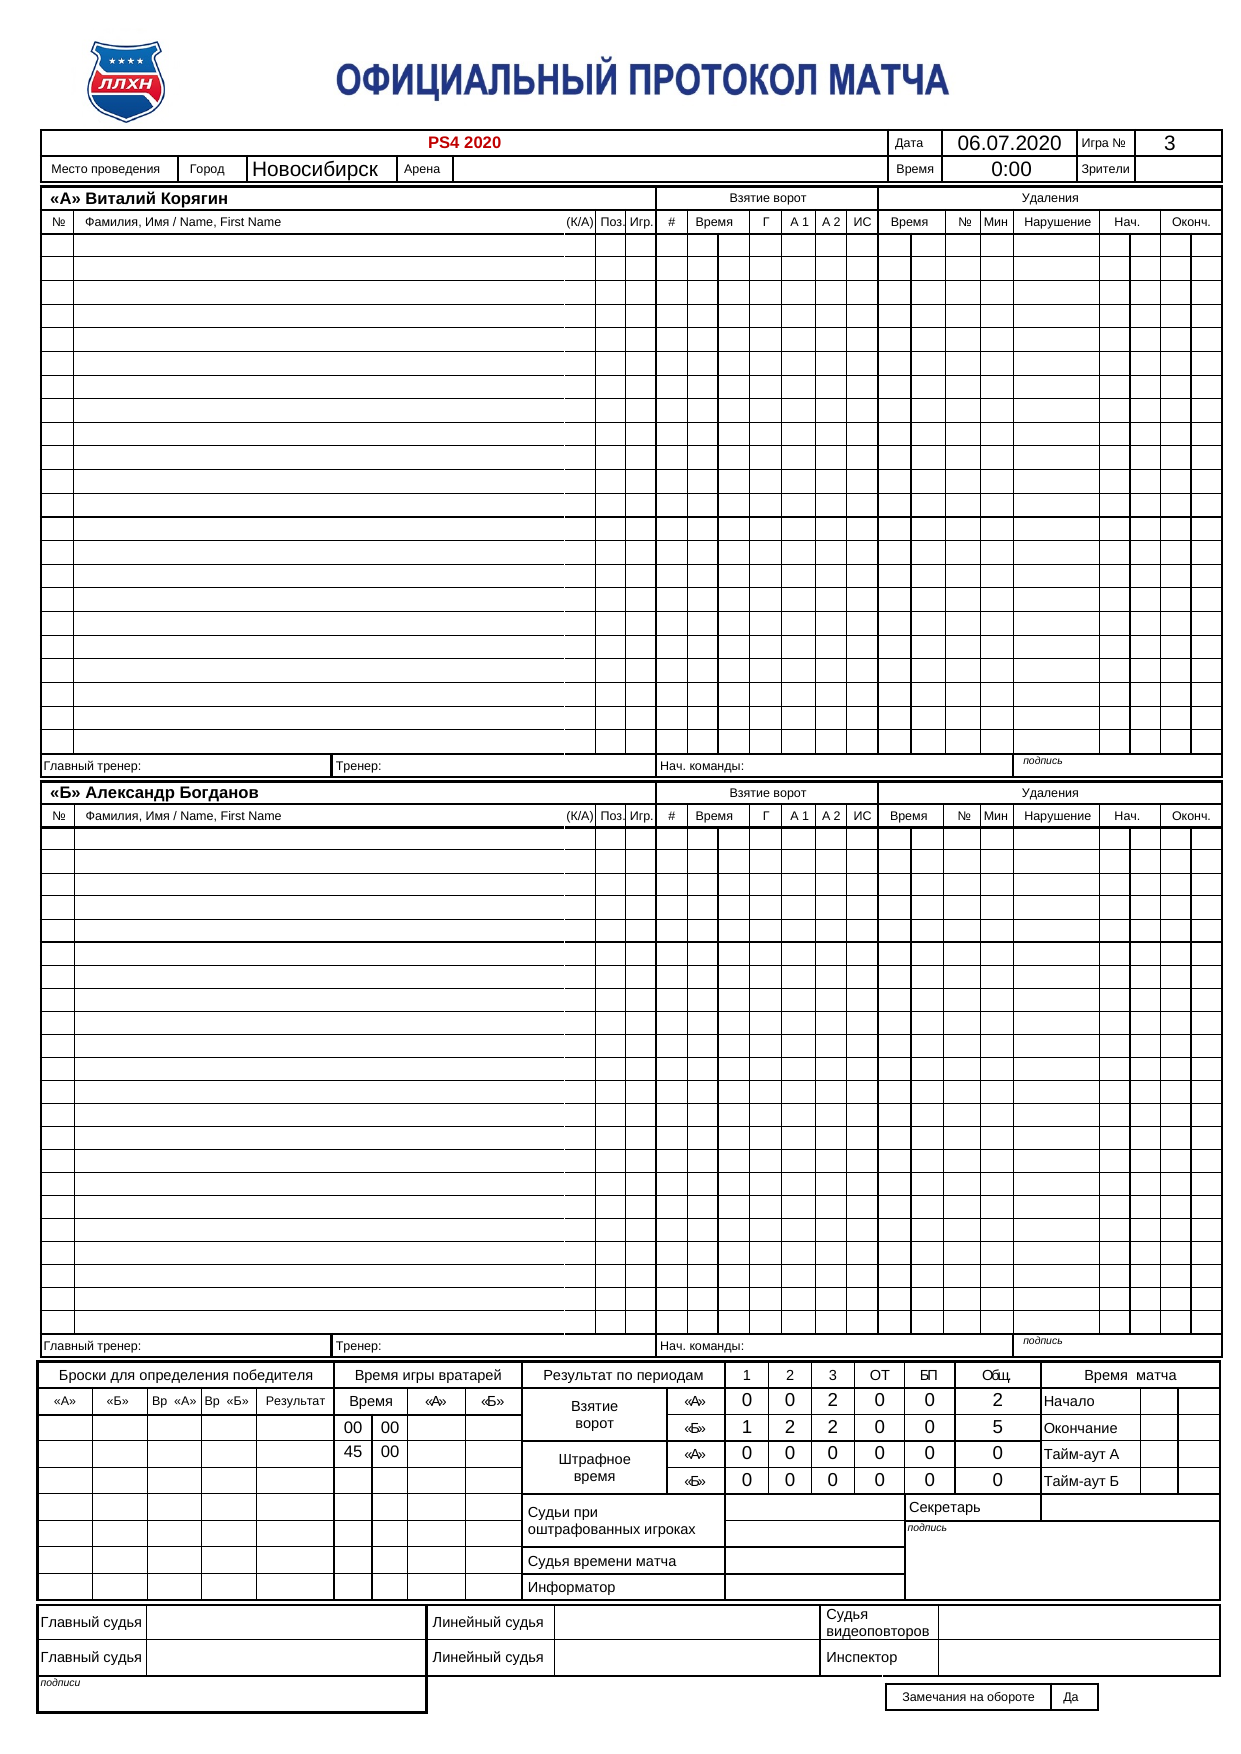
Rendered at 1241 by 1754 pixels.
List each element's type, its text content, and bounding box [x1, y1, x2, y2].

table_cell [782, 399, 815, 422]
table_cell [596, 1196, 625, 1218]
table_cell [42, 920, 74, 941]
table_cell [879, 446, 910, 469]
table_cell [148, 1468, 201, 1493]
table_cell Начало [1042, 1389, 1140, 1413]
table_cell [1131, 399, 1160, 422]
table_cell [750, 1035, 781, 1057]
table_cell [1179, 1441, 1219, 1467]
table_cell [1192, 730, 1221, 753]
table_cell [626, 707, 655, 729]
table_cell [1014, 659, 1099, 682]
table_cell [1100, 1242, 1129, 1264]
table_cell [1161, 352, 1190, 374]
table_cell [42, 352, 73, 374]
table_cell [879, 1265, 910, 1287]
table_cell [565, 659, 595, 682]
table_cell 0 [769, 1389, 811, 1413]
table_cell [782, 1104, 815, 1126]
table_cell Время [688, 211, 749, 233]
table_cell [816, 659, 846, 682]
table_cell [946, 659, 980, 682]
table_cell [879, 257, 910, 280]
table_cell А 1 [782, 211, 815, 233]
table_cell Вр «А» [148, 1389, 201, 1413]
table_cell [596, 1035, 625, 1057]
table_cell [626, 518, 655, 540]
table_cell [688, 1127, 717, 1149]
table_cell [816, 1035, 846, 1057]
table_cell [1131, 659, 1160, 682]
table_cell [1014, 896, 1099, 918]
table_cell [944, 920, 980, 941]
table_cell [596, 1058, 625, 1079]
table_cell [1131, 1265, 1160, 1287]
table_cell [1131, 1219, 1160, 1241]
table_cell 0 [855, 1389, 904, 1413]
table_header Время матча [1042, 1363, 1219, 1387]
table_cell [816, 989, 846, 1011]
table_cell [1131, 730, 1160, 753]
table_cell [719, 446, 749, 469]
table_cell [565, 1265, 595, 1287]
table_cell [565, 1219, 595, 1241]
table_cell [847, 920, 877, 941]
table_cell [1014, 989, 1099, 1011]
table_cell [847, 966, 877, 987]
table_cell [816, 1104, 846, 1126]
table_cell [75, 1196, 564, 1218]
table_cell [981, 399, 1013, 422]
table_cell [1131, 1104, 1160, 1126]
table_cell [1192, 1288, 1221, 1310]
table_cell [782, 1058, 815, 1079]
table_cell «Б» [668, 1415, 724, 1440]
table_cell [1192, 636, 1221, 658]
table_cell [74, 707, 564, 729]
table_cell [1131, 305, 1160, 327]
table_cell [1131, 1242, 1160, 1264]
table_cell [1131, 1150, 1160, 1172]
table_cell [726, 1495, 904, 1520]
table_cell [626, 257, 655, 280]
table_cell [981, 494, 1013, 516]
table_cell [782, 494, 815, 516]
table_cell [1161, 1012, 1190, 1033]
table_cell [1161, 257, 1190, 280]
table_cell [257, 1521, 333, 1546]
table_cell [688, 446, 717, 469]
table_cell Новосибирск [248, 157, 396, 181]
table_cell 0 [726, 1468, 768, 1493]
table_cell Время [879, 805, 943, 826]
table_cell [596, 659, 625, 682]
table_cell [1161, 683, 1190, 706]
table_cell [946, 730, 980, 753]
table_cell [657, 1219, 687, 1241]
table_cell [565, 1081, 595, 1103]
table_cell [981, 989, 1013, 1011]
table_header PS4 2020 [42, 131, 887, 155]
table_cell [565, 305, 595, 327]
table_cell [750, 352, 781, 374]
table_cell [1131, 235, 1160, 256]
table_cell [75, 1127, 564, 1149]
table_cell [565, 612, 595, 634]
table_cell [816, 730, 846, 753]
table_cell [1100, 1288, 1129, 1310]
table_cell [1014, 612, 1099, 634]
table_cell [565, 896, 595, 918]
table_cell [626, 966, 655, 987]
table_cell [626, 1311, 655, 1333]
table_cell «А» [668, 1389, 724, 1413]
table_cell [1100, 966, 1129, 987]
table_cell [626, 1219, 655, 1241]
table_cell [719, 829, 749, 849]
table_cell [946, 470, 980, 493]
table_cell [688, 235, 717, 256]
table_cell [750, 636, 781, 658]
table_cell 0 [855, 1442, 904, 1467]
table_cell [373, 1521, 407, 1546]
table_cell 0 [905, 1442, 954, 1467]
table_cell [912, 1265, 943, 1287]
table_cell [565, 1035, 595, 1057]
table_cell [596, 1219, 625, 1241]
table_cell [879, 1081, 910, 1103]
table_cell [750, 494, 781, 516]
table_cell [912, 305, 945, 327]
table_cell [879, 1288, 910, 1310]
table_cell [1192, 352, 1221, 374]
table_cell [847, 257, 877, 280]
table_cell 0:00 [943, 157, 1076, 181]
table_cell [1014, 707, 1099, 729]
table_cell [1161, 612, 1190, 634]
table_header «Б» Александр Богданов [42, 783, 655, 803]
table_cell [688, 1173, 717, 1195]
table_cell [1131, 1173, 1160, 1195]
table_cell [946, 235, 980, 256]
table_cell [688, 1104, 717, 1126]
table_cell [596, 1127, 625, 1149]
table_cell [912, 494, 945, 516]
table_cell [1014, 281, 1099, 303]
table_cell [1100, 989, 1129, 1011]
table_cell [626, 588, 655, 611]
table_cell [782, 829, 815, 849]
table_cell [719, 1035, 749, 1057]
table_cell [879, 1219, 910, 1241]
table_cell [1161, 1265, 1190, 1287]
table_cell [750, 1012, 781, 1033]
table_cell [657, 636, 687, 658]
table_cell [1192, 588, 1221, 611]
table_cell [750, 281, 781, 303]
table_cell [719, 943, 749, 964]
table_cell [782, 612, 815, 634]
table_cell [74, 730, 564, 753]
table_cell [946, 281, 980, 303]
table_cell Игр. [626, 805, 655, 826]
table_cell [1192, 328, 1221, 351]
table_cell 0 [855, 1415, 904, 1440]
table_cell [1161, 470, 1190, 493]
table_cell [782, 683, 815, 706]
table_cell [565, 1104, 595, 1126]
table_cell [202, 1468, 256, 1493]
table_cell [719, 966, 749, 987]
table_cell [657, 966, 687, 987]
table_cell [816, 850, 846, 872]
table_cell Главный судья [39, 1640, 146, 1675]
table_cell [596, 683, 625, 706]
table_cell [626, 683, 655, 706]
table_cell [147, 1606, 425, 1639]
table_cell [626, 494, 655, 516]
table_cell [688, 494, 717, 516]
table_cell [912, 352, 945, 374]
table_cell [39, 1468, 92, 1493]
table_cell [782, 989, 815, 1011]
table_cell [719, 1311, 749, 1333]
table_cell [912, 1150, 943, 1172]
table_cell [816, 943, 846, 964]
table_cell [847, 1265, 877, 1287]
table_cell [750, 1242, 781, 1264]
table_cell [782, 1012, 815, 1033]
table_cell [335, 1521, 371, 1546]
table_cell [93, 1574, 147, 1599]
table_cell [657, 565, 687, 587]
table_cell [596, 305, 625, 327]
table_cell [1131, 257, 1160, 280]
table_cell [148, 1494, 201, 1520]
table_cell [74, 470, 564, 493]
table_cell [257, 1468, 333, 1493]
table_cell [719, 518, 749, 540]
table_cell [946, 399, 980, 422]
table_cell [981, 1150, 1013, 1172]
table_cell [782, 470, 815, 493]
table_cell [74, 281, 564, 303]
table_cell [565, 943, 595, 964]
table_cell А 2 [816, 805, 846, 826]
table_cell [847, 1242, 877, 1264]
table_cell [596, 399, 625, 422]
table_cell Тренер: [333, 755, 655, 776]
table_cell [1014, 966, 1099, 987]
table_cell [946, 494, 980, 516]
table_cell [782, 376, 815, 398]
table_cell [944, 1173, 980, 1195]
table_cell [1192, 966, 1221, 987]
table_cell [74, 612, 564, 634]
table_cell # [657, 805, 687, 826]
table_cell (К/А) [565, 805, 595, 826]
table_cell [42, 399, 73, 422]
table_cell [75, 1058, 564, 1079]
table_cell [1014, 328, 1099, 351]
table_cell [816, 1196, 846, 1218]
table_cell [750, 874, 781, 895]
table_cell [1192, 1311, 1221, 1333]
table_cell [657, 1035, 687, 1057]
table_cell [1014, 1242, 1099, 1264]
table_cell [408, 1441, 465, 1467]
table_header 3 [812, 1363, 854, 1387]
table_cell [596, 328, 625, 351]
table_cell [565, 423, 595, 445]
table_cell [847, 1311, 877, 1333]
table_cell [939, 1640, 1219, 1675]
table_cell [688, 1265, 717, 1287]
table_cell [1161, 1242, 1190, 1264]
table_header Время игры вратарей [335, 1363, 521, 1387]
table_cell [688, 399, 717, 422]
table_cell [1014, 565, 1099, 587]
table_cell [657, 1242, 687, 1264]
table_cell [981, 850, 1013, 872]
table_header Взятие ворот [657, 783, 877, 803]
table_cell [657, 1104, 687, 1126]
table_cell [1192, 1081, 1221, 1103]
table_cell 0 [905, 1389, 954, 1413]
table_cell [1131, 1311, 1160, 1333]
table_cell [1014, 943, 1099, 964]
table_cell [1192, 874, 1221, 895]
table_cell [565, 966, 595, 987]
table_cell [596, 1173, 625, 1195]
table_cell [565, 874, 595, 895]
table_cell [912, 683, 945, 706]
table_cell [981, 1173, 1013, 1195]
table_cell «А» [39, 1389, 92, 1413]
table_cell [626, 636, 655, 658]
table_cell [719, 1012, 749, 1033]
table_cell [981, 423, 1013, 445]
table_cell [1161, 1058, 1190, 1079]
table_cell [946, 423, 980, 445]
table_cell [1192, 920, 1221, 941]
table_cell [816, 518, 846, 540]
table_cell Судья времени матча [523, 1548, 724, 1573]
table_cell [879, 1127, 910, 1149]
table_cell [1100, 1104, 1129, 1126]
table_cell [1131, 920, 1160, 941]
table_cell [719, 683, 749, 706]
table_cell [719, 541, 749, 564]
table_cell [688, 943, 717, 964]
table_cell [946, 257, 980, 280]
table_cell [1131, 1196, 1160, 1218]
table_cell [1192, 376, 1221, 398]
table_cell [626, 896, 655, 918]
table_cell [816, 399, 846, 422]
table_cell [657, 470, 687, 493]
table_cell [719, 730, 749, 753]
table_cell [39, 1521, 92, 1546]
table_cell [912, 1081, 943, 1103]
table_cell [565, 257, 595, 280]
table_cell [1100, 423, 1129, 445]
table_cell [596, 1081, 625, 1103]
table_cell [688, 896, 717, 918]
table_cell [1100, 730, 1129, 753]
table_cell 0 [905, 1468, 954, 1493]
table_cell [912, 896, 943, 918]
table_cell [42, 470, 73, 493]
table_cell [750, 235, 781, 256]
table_cell [1014, 874, 1099, 895]
table_cell [657, 352, 687, 374]
table_cell [257, 1574, 333, 1599]
table_cell [688, 305, 717, 327]
table_cell [719, 636, 749, 658]
table_cell [816, 707, 846, 729]
table_cell [596, 446, 625, 469]
table_cell [75, 1173, 564, 1195]
table_cell [1014, 588, 1099, 611]
table_cell [912, 659, 945, 682]
table_cell [1192, 494, 1221, 516]
table_cell [750, 683, 781, 706]
table_header Броски для определения победителя [39, 1363, 333, 1387]
table_cell [1141, 1441, 1177, 1467]
table_cell [912, 920, 943, 941]
table_cell [816, 588, 846, 611]
table_cell [750, 470, 781, 493]
table_cell [879, 896, 910, 918]
table_cell [879, 636, 910, 658]
table_cell Нач. [1100, 211, 1160, 233]
table_cell [816, 1311, 846, 1333]
table_cell [946, 588, 980, 611]
table_cell Мин [981, 805, 1013, 826]
table_cell [1014, 1288, 1099, 1310]
table_cell ИС [847, 211, 877, 233]
table_cell [626, 470, 655, 493]
table_cell [719, 850, 749, 872]
table_cell Судьи при оштрафованных игроках [523, 1495, 724, 1546]
table_cell [816, 376, 846, 398]
table_cell [657, 281, 687, 303]
table_cell [782, 850, 815, 872]
table_cell [42, 328, 73, 351]
table_cell [879, 1311, 910, 1333]
table_cell [750, 1127, 781, 1149]
table_cell [657, 1311, 687, 1333]
table_cell [596, 612, 625, 634]
table_cell [657, 829, 687, 849]
table_cell [626, 328, 655, 351]
table_cell [912, 565, 945, 587]
table_cell [1192, 612, 1221, 634]
table_cell [626, 1150, 655, 1172]
table_cell [688, 588, 717, 611]
table_cell [750, 1173, 781, 1195]
table_cell [626, 612, 655, 634]
table_cell [1131, 683, 1160, 706]
table_cell [847, 281, 877, 303]
table_cell [74, 446, 564, 469]
table_cell [454, 157, 887, 181]
table_cell [750, 896, 781, 918]
table_cell [373, 1468, 407, 1493]
table_cell [750, 423, 781, 445]
table_cell [879, 423, 910, 445]
table_cell [626, 376, 655, 398]
table_cell [42, 1219, 74, 1241]
table_cell [565, 470, 595, 493]
table_cell [596, 1242, 625, 1264]
table_cell [847, 1173, 877, 1195]
table_cell [688, 730, 717, 753]
table_cell [1131, 1127, 1160, 1149]
table_cell [688, 1081, 717, 1103]
table_cell [626, 1127, 655, 1149]
table_cell [782, 1127, 815, 1149]
table_cell [565, 683, 595, 706]
table_cell [816, 541, 846, 564]
table_cell [1100, 446, 1129, 469]
table_cell Время [879, 211, 945, 233]
table_cell [657, 235, 687, 256]
table_cell [981, 1242, 1013, 1264]
table_cell [1161, 281, 1190, 303]
table_cell [75, 920, 564, 941]
table_cell [719, 281, 749, 303]
table_cell [1100, 1265, 1129, 1287]
table_cell [596, 281, 625, 303]
table_cell [1161, 588, 1190, 611]
table_cell [719, 1104, 749, 1126]
table_cell [879, 399, 910, 422]
table_cell Окончание [1042, 1415, 1140, 1440]
table_cell [1192, 1242, 1221, 1264]
table_cell № [42, 805, 74, 826]
table_cell [782, 565, 815, 587]
table_cell [1179, 1389, 1219, 1413]
table_cell [816, 1265, 846, 1287]
table_cell [782, 446, 815, 469]
table_cell [946, 612, 980, 634]
table_cell [719, 659, 749, 682]
table_cell [257, 1547, 333, 1573]
table_cell [1131, 1058, 1160, 1079]
table_cell [657, 896, 687, 918]
table_cell [148, 1441, 201, 1467]
table_cell [688, 423, 717, 445]
table_cell [74, 423, 564, 445]
table_cell Главный судья [39, 1606, 146, 1639]
table_cell [1014, 683, 1099, 706]
table_cell [555, 1640, 819, 1675]
table_cell Оконч. [1161, 805, 1221, 826]
table_cell [657, 494, 687, 516]
table_cell [782, 352, 815, 374]
table_cell [1100, 352, 1129, 374]
table_cell [565, 1012, 595, 1033]
table_cell [719, 423, 749, 445]
table_cell [408, 1521, 465, 1546]
table_cell [847, 612, 877, 634]
table_cell [466, 1574, 521, 1599]
table_cell [981, 683, 1013, 706]
table_cell [626, 541, 655, 564]
table_cell Судья видеоповторов [821, 1606, 938, 1639]
table_header Игра № [1078, 131, 1134, 155]
table_cell ИС [847, 805, 877, 826]
table_cell [74, 659, 564, 682]
table_cell [75, 1265, 564, 1287]
table_cell [408, 1416, 465, 1440]
table_cell [944, 943, 980, 964]
table_cell [847, 235, 877, 256]
table_cell [1100, 305, 1129, 327]
table_cell [1042, 1495, 1219, 1520]
table_cell [750, 1058, 781, 1079]
table_cell Тайм-аут А [1042, 1441, 1140, 1467]
table_cell [816, 683, 846, 706]
table_cell [1192, 659, 1221, 682]
table_cell [1131, 943, 1160, 964]
table_cell [816, 281, 846, 303]
table_cell [1161, 376, 1190, 398]
table_cell [1131, 328, 1160, 351]
table_cell Город [179, 157, 246, 181]
table_cell [719, 1127, 749, 1149]
table_cell [946, 328, 980, 351]
table_cell [981, 707, 1013, 729]
table_cell [148, 1547, 201, 1573]
table_cell [1161, 943, 1190, 964]
table_cell [466, 1547, 521, 1573]
table_cell [816, 612, 846, 634]
table_cell [688, 989, 717, 1011]
table_cell [596, 1150, 625, 1172]
table_cell [373, 1547, 407, 1573]
table_cell [565, 1058, 595, 1079]
table_cell 0 [726, 1442, 768, 1467]
table_cell [42, 1127, 74, 1149]
table_cell [1131, 1288, 1160, 1310]
table_cell [750, 1265, 781, 1287]
table_cell [879, 1058, 910, 1079]
table_cell [750, 1081, 781, 1103]
table_cell [39, 1574, 92, 1599]
table_cell [42, 446, 73, 469]
table_cell [565, 494, 595, 516]
table_cell [912, 612, 945, 634]
table_cell [1100, 920, 1129, 941]
table_cell [1192, 683, 1221, 706]
table_cell «А» [668, 1442, 724, 1467]
table_cell [782, 874, 815, 895]
table_cell [879, 235, 910, 256]
table_cell [39, 1494, 92, 1520]
table_cell 0 [769, 1442, 811, 1467]
table_cell [466, 1521, 521, 1546]
table_cell [565, 636, 595, 658]
table_cell [782, 966, 815, 987]
table_cell [883, 1677, 1220, 1681]
table_cell [74, 235, 564, 256]
table_cell [726, 1548, 904, 1573]
table_cell [75, 943, 564, 964]
table_cell [1161, 328, 1190, 351]
table_cell [750, 1150, 781, 1172]
table_cell [981, 588, 1013, 611]
table_cell [1131, 612, 1160, 634]
table_cell [981, 565, 1013, 587]
table_cell [912, 730, 945, 753]
table_cell [816, 235, 846, 256]
table_cell [257, 1494, 333, 1520]
table_cell [42, 829, 74, 849]
table_cell [75, 1150, 564, 1172]
table_cell [42, 1265, 74, 1287]
table_cell [847, 989, 877, 1011]
table_cell [408, 1494, 465, 1520]
table_cell [1014, 257, 1099, 280]
table_cell подпись [1014, 1335, 1221, 1356]
table_cell [981, 541, 1013, 564]
table_cell [719, 1288, 749, 1310]
table_cell [1014, 1219, 1099, 1241]
table_cell [1100, 1150, 1129, 1172]
table_cell [596, 541, 625, 564]
table_header БП [905, 1363, 954, 1387]
table_cell [202, 1547, 256, 1573]
table_cell [879, 683, 910, 706]
table_cell [847, 1219, 877, 1241]
table_cell [1192, 1127, 1221, 1149]
table_cell [847, 730, 877, 753]
table_cell [912, 1311, 943, 1333]
table_cell [626, 989, 655, 1011]
table_cell [750, 989, 781, 1011]
table_cell [688, 636, 717, 658]
table_cell [1131, 636, 1160, 658]
table_cell [879, 565, 910, 587]
table_cell [75, 896, 564, 918]
table_cell [1161, 707, 1190, 729]
table_cell 2 [812, 1415, 854, 1440]
table_cell [939, 1606, 1219, 1639]
table_cell [782, 423, 815, 445]
table_cell [719, 707, 749, 729]
table_cell [596, 565, 625, 587]
table_cell [782, 1265, 815, 1287]
table_cell [1100, 235, 1129, 256]
table_cell [944, 1012, 980, 1033]
table_cell [596, 966, 625, 987]
table_cell [944, 1311, 980, 1333]
table_cell [42, 943, 74, 964]
table_cell [93, 1547, 147, 1573]
table_cell [1161, 446, 1190, 469]
table_cell [847, 1196, 877, 1218]
table_cell Результат [257, 1389, 333, 1413]
table_cell [1131, 829, 1160, 849]
table_cell [74, 305, 564, 327]
table_cell [912, 874, 943, 895]
table_cell [1131, 541, 1160, 564]
table_cell [879, 1242, 910, 1264]
table_cell [565, 235, 595, 256]
table_cell [42, 707, 73, 729]
table_cell (К/А) [565, 211, 595, 233]
table_cell [782, 943, 815, 964]
table_cell [879, 612, 910, 634]
table_cell [1161, 399, 1190, 422]
table_cell [373, 1494, 407, 1520]
table_cell 45 [335, 1441, 371, 1467]
table_cell [688, 565, 717, 587]
table_cell [912, 423, 945, 445]
table_cell [688, 829, 717, 849]
table_cell [944, 1219, 980, 1241]
table_cell [1161, 1311, 1190, 1333]
table_cell Фамилия, Имя / Name, First Name [74, 211, 565, 233]
table_cell [42, 659, 73, 682]
table_cell [981, 281, 1013, 303]
table_cell # [657, 211, 687, 233]
table_cell [912, 235, 945, 256]
table_cell [1192, 896, 1221, 918]
table_cell [847, 470, 877, 493]
table_cell [1192, 470, 1221, 493]
table_cell [1131, 352, 1160, 374]
table_cell 00 [373, 1416, 407, 1440]
table_cell [879, 920, 910, 941]
table_cell [1100, 1058, 1129, 1079]
table_cell [816, 328, 846, 351]
table_cell [408, 1468, 465, 1493]
table_cell [847, 1012, 877, 1033]
table_cell [944, 1150, 980, 1172]
table_cell [981, 636, 1013, 658]
table_cell [750, 518, 781, 540]
table_cell [1100, 376, 1129, 398]
table_cell [782, 257, 815, 280]
table_cell [42, 1150, 74, 1172]
table_cell [75, 1035, 564, 1057]
table_cell [847, 636, 877, 658]
table_cell [816, 874, 846, 895]
table_cell [1192, 446, 1221, 469]
table_cell [1161, 966, 1190, 987]
table_cell [719, 1265, 749, 1287]
table_cell [74, 328, 564, 351]
table_cell Нарушение [1014, 805, 1099, 826]
table_cell [565, 1311, 595, 1333]
table_cell [1192, 305, 1221, 327]
table_cell [879, 1173, 910, 1195]
table_cell [847, 588, 877, 611]
table_cell [74, 376, 564, 398]
table_header Взятие ворот [657, 188, 877, 209]
table_cell [816, 829, 846, 849]
table_cell Нарушение [1014, 211, 1099, 233]
table_cell 0 [956, 1442, 1040, 1467]
table_cell [565, 399, 595, 422]
table_cell [750, 257, 781, 280]
table_cell [1161, 235, 1190, 256]
table_cell [1100, 1012, 1129, 1033]
table_cell [1161, 874, 1190, 895]
table_cell [981, 352, 1013, 374]
table_cell [626, 730, 655, 753]
table_cell [75, 1012, 564, 1033]
table_cell [657, 541, 687, 564]
table_cell [816, 470, 846, 493]
table_cell подписи [39, 1677, 425, 1711]
table_cell [596, 1012, 625, 1033]
table_cell [719, 874, 749, 895]
table_cell [782, 636, 815, 658]
table_cell [719, 565, 749, 587]
table_cell [782, 541, 815, 564]
table_cell [1014, 1127, 1099, 1149]
table_cell [981, 943, 1013, 964]
table_cell № [42, 211, 73, 233]
table_cell [688, 1058, 717, 1079]
table_cell [1100, 829, 1129, 849]
table_cell [719, 1081, 749, 1103]
table_cell [847, 541, 877, 564]
table_cell [373, 1574, 407, 1599]
table_cell [42, 305, 73, 327]
table_cell Время [688, 805, 749, 826]
table_cell 2 [769, 1415, 811, 1440]
table_cell [981, 1288, 1013, 1310]
table_cell [688, 1012, 717, 1033]
table_cell [1161, 1150, 1190, 1172]
table_cell 0 [956, 1468, 1040, 1493]
table_cell [74, 518, 564, 540]
table_cell [981, 966, 1013, 987]
table_cell Взятие ворот [523, 1389, 666, 1440]
table_header 1 [726, 1363, 768, 1387]
table_cell [847, 423, 877, 445]
table_cell [657, 305, 687, 327]
table_cell [626, 446, 655, 469]
table_cell [1100, 588, 1129, 611]
table_cell [847, 376, 877, 398]
table_cell [596, 1104, 625, 1126]
table_cell [879, 494, 910, 516]
table_cell [816, 1058, 846, 1079]
table_cell [750, 588, 781, 611]
table_cell [1192, 281, 1221, 303]
table_cell [1014, 1058, 1099, 1079]
table_cell [42, 565, 73, 587]
table_cell [657, 683, 687, 706]
table_cell [879, 1104, 910, 1126]
table_cell Г [750, 805, 781, 826]
table_cell [147, 1640, 425, 1675]
table_cell [1014, 730, 1099, 753]
table_cell [626, 1035, 655, 1057]
table_cell [944, 1058, 980, 1079]
table_cell [944, 829, 980, 849]
table_cell № [946, 211, 980, 233]
table_cell [74, 588, 564, 611]
table_cell [626, 874, 655, 895]
table_cell Информатор [523, 1575, 724, 1599]
table_cell [1192, 1058, 1221, 1079]
table_cell [912, 707, 945, 729]
table_cell [42, 235, 73, 256]
table_cell [657, 1150, 687, 1172]
table_cell Нач. команды: [657, 1335, 1012, 1356]
table_cell [879, 1150, 910, 1172]
table_cell [565, 541, 595, 564]
table_cell [555, 1606, 819, 1639]
table_cell [1131, 565, 1160, 587]
table_cell [626, 1012, 655, 1033]
table_cell [719, 328, 749, 351]
table_cell [750, 376, 781, 398]
table_cell [42, 989, 74, 1011]
table_cell [565, 829, 595, 849]
table_cell [750, 943, 781, 964]
table_cell Фамилия, Имя / Name, First Name [75, 805, 565, 826]
table_cell «Б» [668, 1468, 724, 1493]
table_cell [782, 235, 815, 256]
table_cell [42, 588, 73, 611]
table_cell [565, 850, 595, 872]
table_cell [1192, 399, 1221, 422]
table_cell Секретарь [906, 1495, 1040, 1520]
table_cell [1014, 235, 1099, 256]
table_cell [1161, 518, 1190, 540]
table_cell [912, 989, 943, 1011]
table_cell 5 [956, 1415, 1040, 1440]
table_cell [847, 683, 877, 706]
table_cell [565, 352, 595, 374]
table_cell подпись [1014, 755, 1221, 776]
table_cell [42, 1196, 74, 1218]
table_cell [782, 328, 815, 351]
table_cell [847, 707, 877, 729]
table_cell [981, 1058, 1013, 1079]
table_cell [596, 1311, 625, 1333]
table_cell [912, 376, 945, 398]
table_cell [688, 328, 717, 351]
table_cell [335, 1547, 371, 1573]
table_cell Линейный судья [428, 1606, 554, 1639]
table_cell [879, 541, 910, 564]
table_cell [1131, 989, 1160, 1011]
table_cell [1192, 1219, 1221, 1241]
table_cell [879, 850, 910, 872]
table_cell [1100, 1311, 1129, 1333]
table_cell [1014, 470, 1099, 493]
table_cell [688, 1288, 717, 1310]
table_cell [847, 494, 877, 516]
table_cell [847, 446, 877, 469]
table_cell [816, 1081, 846, 1103]
table_header Результат по периодам [523, 1363, 724, 1387]
table_cell [1192, 565, 1221, 587]
table_cell [1131, 1012, 1160, 1033]
table_cell Нач. команды: [657, 755, 1012, 776]
table_cell 1 [726, 1415, 768, 1440]
table_cell [93, 1441, 147, 1467]
table_cell [981, 446, 1013, 469]
table_cell подпись [906, 1522, 1219, 1599]
table_cell [1014, 1196, 1099, 1218]
table_cell [750, 565, 781, 587]
table_cell [946, 518, 980, 540]
table_cell [596, 588, 625, 611]
table_cell [688, 1311, 717, 1333]
table_cell [626, 1265, 655, 1287]
table_cell [1161, 305, 1190, 327]
table_cell [816, 257, 846, 280]
table_cell [596, 874, 625, 895]
table_cell [565, 1196, 595, 1218]
table_cell [565, 707, 595, 729]
table_cell [750, 730, 781, 753]
table_cell [750, 1196, 781, 1218]
table_cell [847, 943, 877, 964]
table_cell [565, 730, 595, 753]
table_cell [946, 305, 980, 327]
table_cell [879, 966, 910, 987]
table_cell [719, 920, 749, 941]
table_cell [946, 683, 980, 706]
table_cell [596, 829, 625, 849]
table_cell [1100, 659, 1129, 682]
table_cell [657, 376, 687, 398]
table_cell [466, 1416, 521, 1440]
table_cell [1131, 446, 1160, 469]
table_cell [750, 850, 781, 872]
table_cell [626, 1288, 655, 1310]
table_cell [1014, 1035, 1099, 1057]
table_cell [782, 707, 815, 729]
table_cell [626, 235, 655, 256]
table_cell [626, 1196, 655, 1218]
table_cell [657, 1265, 687, 1287]
table_header Замечания на обороте [887, 1685, 1050, 1709]
table_cell [981, 1012, 1013, 1033]
table_cell [596, 1288, 625, 1310]
table_cell [816, 636, 846, 658]
table_cell [657, 612, 687, 634]
table_cell [42, 966, 74, 987]
table_cell [944, 1288, 980, 1310]
table_cell [719, 494, 749, 516]
table_cell [944, 1081, 980, 1103]
table_cell Тренер: [333, 1335, 655, 1356]
table_cell [1192, 541, 1221, 564]
table_cell [688, 1035, 717, 1057]
table_cell [626, 920, 655, 941]
table_cell [981, 1265, 1013, 1287]
table_cell [1141, 1415, 1177, 1440]
table_cell [1161, 1219, 1190, 1241]
table_cell [1161, 565, 1190, 587]
table_cell «А» [408, 1389, 465, 1413]
table_cell [565, 920, 595, 941]
table_cell [1192, 989, 1221, 1011]
table_cell [626, 423, 655, 445]
table_cell [879, 328, 910, 351]
table_cell [981, 896, 1013, 918]
table_cell [981, 1104, 1013, 1126]
table_cell [879, 518, 910, 540]
table_cell [1100, 565, 1129, 587]
table_cell [1161, 636, 1190, 658]
table_cell [944, 1127, 980, 1149]
table_cell [816, 1219, 846, 1241]
table_cell [1192, 850, 1221, 872]
table_cell [1014, 636, 1099, 658]
table_cell [75, 874, 564, 895]
table_cell [816, 1242, 846, 1264]
picture [5, 28, 1179, 129]
table_cell [816, 352, 846, 374]
table_cell [626, 1173, 655, 1195]
table_cell [688, 612, 717, 634]
table_cell 00 [335, 1416, 371, 1440]
table_cell [912, 1104, 943, 1126]
table_cell [782, 305, 815, 327]
table_cell [1161, 1081, 1190, 1103]
table_cell [847, 1081, 877, 1103]
table_cell [981, 1081, 1013, 1103]
table_cell [596, 943, 625, 964]
table_cell [726, 1575, 904, 1599]
table_cell [657, 1058, 687, 1079]
table_cell [816, 1012, 846, 1033]
table_cell [879, 1012, 910, 1033]
table_cell [1014, 850, 1099, 872]
table_cell [657, 257, 687, 280]
table_cell [1192, 518, 1221, 540]
table_cell [565, 1288, 595, 1310]
table_cell [1161, 989, 1190, 1011]
table_cell [981, 470, 1013, 493]
table_cell [912, 1127, 943, 1149]
table_cell [596, 423, 625, 445]
table_header 3 [1136, 131, 1221, 155]
table_cell [626, 1058, 655, 1079]
table_cell [202, 1521, 256, 1546]
table_cell [565, 565, 595, 587]
table_cell [750, 1219, 781, 1241]
table_cell [981, 328, 1013, 351]
table_cell [1161, 1127, 1190, 1149]
table_cell [1100, 399, 1129, 422]
table_cell [1014, 1265, 1099, 1287]
table_cell [42, 730, 73, 753]
table_cell [981, 518, 1013, 540]
table_cell Поз. [596, 805, 625, 826]
table_cell [596, 896, 625, 918]
table_cell [39, 1547, 92, 1573]
table_cell [688, 376, 717, 398]
table_cell Главный тренер: [42, 1335, 330, 1356]
table_cell [1014, 518, 1099, 540]
table_cell [1141, 1389, 1177, 1413]
table_cell [626, 281, 655, 303]
table_cell [688, 257, 717, 280]
table_cell [657, 423, 687, 445]
table_cell [466, 1494, 521, 1520]
table_cell [74, 352, 564, 374]
table_cell [750, 707, 781, 729]
table_cell 0 [726, 1389, 768, 1413]
table_cell [847, 1150, 877, 1172]
table_cell [335, 1494, 371, 1520]
table_cell [719, 1150, 749, 1172]
table_cell [42, 850, 74, 872]
table_cell [719, 1219, 749, 1241]
table_cell [688, 470, 717, 493]
table_cell [912, 518, 945, 540]
table_cell [782, 1173, 815, 1195]
table_cell [148, 1574, 201, 1599]
table_cell [75, 966, 564, 987]
table_cell [912, 1058, 943, 1079]
table_cell [1014, 1150, 1099, 1172]
table_cell [1131, 470, 1160, 493]
table_cell [782, 1219, 815, 1241]
table_cell [816, 446, 846, 469]
table_cell [782, 1150, 815, 1172]
table_cell 0 [812, 1442, 854, 1467]
table_cell [257, 1416, 333, 1440]
table_cell [596, 257, 625, 280]
table_cell [981, 1219, 1013, 1241]
table_cell [1014, 352, 1099, 374]
table_cell [335, 1574, 371, 1599]
table_cell Оконч. [1161, 211, 1221, 233]
table_cell [74, 257, 564, 280]
table_cell [879, 989, 910, 1011]
table_cell [596, 1265, 625, 1287]
table_cell [1131, 423, 1160, 445]
table_cell [719, 257, 749, 280]
table_header ОТ [855, 1363, 904, 1387]
table_cell [1100, 874, 1129, 895]
table_cell [847, 399, 877, 422]
table_cell [565, 328, 595, 351]
table_cell Мин [981, 211, 1013, 233]
table_cell [42, 281, 73, 303]
table_cell [719, 1242, 749, 1264]
table_cell [981, 874, 1013, 895]
table_cell [626, 829, 655, 849]
table_cell [1192, 1104, 1221, 1126]
table_cell [42, 1035, 74, 1057]
table_cell [782, 920, 815, 941]
table_cell [981, 920, 1013, 941]
table_cell [1192, 1012, 1221, 1033]
table_cell [750, 920, 781, 941]
table_cell [1161, 1288, 1190, 1310]
table_cell [981, 1127, 1013, 1149]
table_cell [981, 1311, 1013, 1333]
table_cell [912, 636, 945, 658]
table_cell [1161, 659, 1190, 682]
table_cell [688, 874, 717, 895]
table_cell [626, 399, 655, 422]
table_cell [688, 352, 717, 374]
table_cell [596, 494, 625, 516]
table_cell [565, 1127, 595, 1149]
table_cell [657, 874, 687, 895]
table_cell [39, 1416, 92, 1440]
table_cell [816, 1150, 846, 1172]
table_cell [1131, 707, 1160, 729]
table_cell [202, 1441, 256, 1467]
table_cell 0 [769, 1468, 811, 1493]
table_cell [74, 636, 564, 658]
table_cell [719, 1196, 749, 1218]
table_cell Линейный судья [428, 1640, 554, 1675]
table_cell [1161, 541, 1190, 564]
table_cell [688, 966, 717, 987]
table_cell 0 [855, 1468, 904, 1493]
table_cell [202, 1416, 256, 1440]
table_cell [42, 1012, 74, 1033]
table_cell [408, 1574, 465, 1599]
table_cell [879, 376, 910, 398]
table_cell [657, 588, 687, 611]
table_cell [1161, 920, 1190, 941]
table_cell [719, 1173, 749, 1195]
table_cell [42, 494, 73, 516]
table_cell [879, 281, 910, 303]
table_cell [1192, 943, 1221, 964]
table_header «А» Виталий Корягин [42, 188, 655, 209]
table_cell [946, 565, 980, 587]
table_cell [782, 730, 815, 753]
table_cell Штрафное время [523, 1442, 666, 1493]
table_cell [42, 1173, 74, 1195]
table_cell [42, 1058, 74, 1079]
table_cell [657, 730, 687, 753]
table_cell [565, 518, 595, 540]
table_cell [596, 730, 625, 753]
table_cell [782, 1035, 815, 1057]
table_cell [981, 257, 1013, 280]
table_cell [565, 588, 595, 611]
table_cell Арена [398, 157, 452, 181]
table_cell [981, 730, 1013, 753]
table_cell [1161, 1035, 1190, 1057]
table_cell [466, 1441, 521, 1467]
table_cell [626, 1242, 655, 1264]
table_cell А 2 [816, 211, 846, 233]
table_cell [1014, 494, 1099, 516]
table_cell [688, 1150, 717, 1172]
table_cell [879, 1035, 910, 1057]
table_cell [596, 989, 625, 1011]
table_cell [688, 1242, 717, 1264]
table_cell [1161, 829, 1190, 849]
table_cell [847, 1127, 877, 1149]
table_cell [912, 1173, 943, 1195]
table_cell [782, 1081, 815, 1103]
table_cell 0 [812, 1468, 854, 1493]
table_cell [1131, 1035, 1160, 1057]
table_cell [981, 612, 1013, 634]
table_cell [944, 966, 980, 987]
table_cell [202, 1574, 256, 1599]
table_cell [42, 683, 73, 706]
table_cell [1131, 1081, 1160, 1103]
table_cell [565, 1242, 595, 1264]
table_cell [944, 896, 980, 918]
table_cell [944, 1265, 980, 1287]
table_cell [42, 1081, 74, 1103]
table_cell [75, 1288, 564, 1310]
table_cell [816, 494, 846, 516]
table_cell [719, 305, 749, 327]
table_cell [39, 1441, 92, 1467]
table_cell [1100, 257, 1129, 280]
table_cell [847, 1288, 877, 1310]
table_cell [944, 1242, 980, 1264]
table_cell [944, 874, 980, 895]
table_cell [657, 399, 687, 422]
table_cell [1192, 235, 1221, 256]
table_cell [750, 966, 781, 987]
table_cell [75, 989, 564, 1011]
table_cell [750, 541, 781, 564]
table_cell [719, 470, 749, 493]
table_cell [816, 565, 846, 587]
table_cell [657, 707, 687, 729]
table_cell [719, 588, 749, 611]
table_cell [1014, 1104, 1099, 1126]
table_cell [912, 399, 945, 422]
table_cell [726, 1521, 904, 1546]
table_cell [1161, 1196, 1190, 1218]
table_cell [782, 588, 815, 611]
table_cell [688, 920, 717, 941]
table_cell Тайм-аут Б [1042, 1468, 1140, 1493]
table_header Удаления [879, 188, 1221, 209]
table_cell [782, 1311, 815, 1333]
table_cell [912, 257, 945, 280]
table_cell [1014, 446, 1099, 469]
table_cell [257, 1441, 333, 1467]
table_cell [946, 376, 980, 398]
table_cell [596, 850, 625, 872]
table_cell [74, 541, 564, 564]
table_cell [847, 850, 877, 872]
table_header Дата [889, 131, 941, 155]
table_cell [1131, 966, 1160, 987]
table_cell [1179, 1468, 1219, 1493]
table_cell [1100, 612, 1129, 634]
table_cell [719, 235, 749, 256]
table_cell Нач. [1100, 805, 1160, 826]
table_cell [42, 423, 73, 445]
table_cell [1192, 1265, 1221, 1287]
table_cell [626, 352, 655, 374]
table_cell [816, 1127, 846, 1149]
table_header Удаления [879, 783, 1221, 803]
table_cell [657, 1127, 687, 1149]
table_cell [565, 989, 595, 1011]
table_cell [1014, 829, 1099, 849]
table_cell [657, 989, 687, 1011]
table_cell [428, 1677, 882, 1711]
table_cell [93, 1494, 147, 1520]
table_cell [93, 1521, 147, 1546]
table_cell [1100, 943, 1129, 964]
table_cell [750, 305, 781, 327]
table_cell [42, 1311, 74, 1333]
table_cell [847, 565, 877, 587]
table_cell [75, 850, 564, 872]
table_cell [1192, 1150, 1221, 1172]
table_cell [1161, 850, 1190, 872]
table_cell [750, 1104, 781, 1126]
table_cell [1100, 1219, 1129, 1241]
table_cell [657, 1196, 687, 1218]
table_cell [1099, 1682, 1220, 1711]
table_cell [688, 659, 717, 682]
table_cell [816, 423, 846, 445]
table_cell [1192, 829, 1221, 849]
table_cell [1014, 1173, 1099, 1195]
table_cell [879, 1196, 910, 1218]
table_cell [626, 1104, 655, 1126]
table_cell [879, 829, 910, 849]
table_cell [782, 659, 815, 682]
table_cell Зрители [1078, 157, 1134, 181]
table_cell [626, 305, 655, 327]
table_cell 2 [812, 1389, 854, 1413]
table_cell [75, 1311, 564, 1333]
table_cell [750, 399, 781, 422]
table_cell [657, 328, 687, 351]
table_cell [1100, 328, 1129, 351]
table_cell 0 [905, 1415, 954, 1440]
table_cell [688, 281, 717, 303]
table_cell [847, 896, 877, 918]
table_cell [750, 446, 781, 469]
table_cell [42, 636, 73, 658]
table_header 06.07.2020 [943, 131, 1076, 155]
table_cell А 1 [782, 805, 815, 826]
table_cell Г [750, 211, 781, 233]
table_cell [1161, 1173, 1190, 1195]
table_cell [1100, 636, 1129, 658]
table_cell [816, 896, 846, 918]
table_cell [42, 257, 73, 280]
table_cell [1192, 257, 1221, 280]
table_cell [912, 446, 945, 469]
table_cell [42, 612, 73, 634]
table_header Общ. [956, 1363, 1040, 1387]
table_cell [596, 235, 625, 256]
table_cell [879, 707, 910, 729]
table_cell [202, 1494, 256, 1520]
table_cell [847, 1058, 877, 1079]
table_cell [944, 1035, 980, 1057]
table_cell Главный тренер: [42, 755, 330, 776]
table_cell [946, 352, 980, 374]
table_cell [1100, 1035, 1129, 1057]
table_cell [944, 1104, 980, 1126]
table_cell [981, 376, 1013, 398]
table_cell [782, 1242, 815, 1264]
table_cell [912, 943, 943, 964]
table_cell [1100, 1196, 1129, 1218]
table_cell [847, 659, 877, 682]
table_cell [75, 1219, 564, 1241]
table_cell [912, 1035, 943, 1057]
table_cell [847, 1035, 877, 1057]
table_cell [688, 850, 717, 872]
table_cell [688, 1196, 717, 1218]
table_cell [782, 518, 815, 540]
table_cell [688, 541, 717, 564]
table_cell [1014, 376, 1099, 398]
table_cell [750, 328, 781, 351]
table_cell [912, 281, 945, 303]
table_cell [847, 518, 877, 540]
table_cell [42, 376, 73, 398]
table_cell [1192, 423, 1221, 445]
table_cell [1192, 1196, 1221, 1218]
table_cell [75, 1081, 564, 1103]
table_cell [946, 541, 980, 564]
table_cell [1100, 850, 1129, 872]
table_cell [1131, 588, 1160, 611]
table_cell [1161, 423, 1190, 445]
table_cell [596, 707, 625, 729]
table_cell «Б » [466, 1389, 521, 1413]
table_cell [879, 588, 910, 611]
table_cell [816, 966, 846, 987]
table_cell Игр. [626, 211, 655, 233]
table_cell [847, 305, 877, 327]
table_cell [657, 1081, 687, 1103]
table_cell [1100, 1127, 1129, 1149]
table_cell [912, 1196, 943, 1218]
table_cell [1014, 1311, 1099, 1333]
table_cell [750, 1311, 781, 1333]
table_cell [912, 1219, 943, 1241]
table_cell [657, 518, 687, 540]
table_cell [596, 470, 625, 493]
table_cell [782, 1288, 815, 1310]
table_cell [148, 1521, 201, 1546]
table_cell [1014, 541, 1099, 564]
table_cell [912, 1242, 943, 1264]
table_cell [657, 943, 687, 964]
table_cell [879, 352, 910, 374]
table_cell «Б» [93, 1389, 147, 1413]
table_cell [1141, 1468, 1177, 1493]
table_cell [626, 659, 655, 682]
table_cell [596, 518, 625, 540]
table_cell [782, 1196, 815, 1218]
table_cell [816, 920, 846, 941]
table_cell [626, 1081, 655, 1103]
table_cell [981, 235, 1013, 256]
table_cell [879, 874, 910, 895]
table_cell [719, 896, 749, 918]
table_cell [596, 376, 625, 398]
table_cell [1131, 376, 1160, 398]
table_cell [1014, 1081, 1099, 1103]
table_cell [719, 1058, 749, 1079]
table_cell [565, 446, 595, 469]
table_cell [657, 1173, 687, 1195]
table_cell [657, 850, 687, 872]
table_cell [946, 636, 980, 658]
table_cell [879, 730, 910, 753]
table_cell [912, 966, 943, 987]
table_cell [879, 943, 910, 964]
table_cell [719, 612, 749, 634]
table_cell [1100, 541, 1129, 564]
table_cell [719, 376, 749, 398]
table_cell [1192, 1173, 1221, 1195]
table_cell [879, 305, 910, 327]
table_cell [782, 896, 815, 918]
table_cell [847, 1104, 877, 1126]
table_cell [596, 636, 625, 658]
table_cell [1179, 1415, 1219, 1440]
table_cell [719, 399, 749, 422]
table_cell [1100, 470, 1129, 493]
table_cell [565, 376, 595, 398]
table_cell [1161, 494, 1190, 516]
table_cell [912, 1288, 943, 1310]
table_cell [42, 896, 74, 918]
table_cell [1014, 399, 1099, 422]
table_cell [981, 829, 1013, 849]
table_header Да [1052, 1685, 1097, 1709]
table_cell [912, 829, 943, 849]
table_cell [688, 683, 717, 706]
table_cell [1131, 896, 1160, 918]
table_cell [565, 281, 595, 303]
table_cell [944, 989, 980, 1011]
table_cell [981, 1196, 1013, 1218]
table_cell [335, 1468, 371, 1493]
table_cell [42, 518, 73, 540]
table_cell [74, 399, 564, 422]
table_cell [466, 1468, 521, 1493]
table_cell [42, 1242, 74, 1264]
table_cell [946, 446, 980, 469]
table_cell [1100, 707, 1129, 729]
table_cell Время [335, 1389, 407, 1413]
table_cell [74, 494, 564, 516]
table_cell [912, 1012, 943, 1033]
table_cell [1014, 423, 1099, 445]
table_cell [1136, 157, 1221, 181]
table_cell [1161, 1104, 1190, 1126]
table_cell [565, 1173, 595, 1195]
table_cell [1192, 707, 1221, 729]
table_cell [944, 850, 980, 872]
table_cell [1131, 518, 1160, 540]
table_cell [946, 707, 980, 729]
table_cell [1131, 494, 1160, 516]
table_cell [816, 305, 846, 327]
table_cell [847, 352, 877, 374]
table_cell [750, 829, 781, 849]
table_cell [1100, 1173, 1129, 1195]
table_cell [408, 1547, 465, 1573]
table_cell 2 [956, 1389, 1040, 1413]
table_cell [596, 920, 625, 941]
table_cell [657, 659, 687, 682]
table_cell [1100, 281, 1129, 303]
table_cell [750, 612, 781, 634]
table_cell [719, 352, 749, 374]
table_cell [719, 989, 749, 1011]
table_cell Место проведения [42, 157, 177, 181]
table_cell [816, 1173, 846, 1195]
table_cell [912, 328, 945, 351]
table_cell 00 [373, 1441, 407, 1467]
table_cell [42, 541, 73, 564]
table_cell [1100, 683, 1129, 706]
table_cell [944, 1196, 980, 1218]
table_cell [912, 541, 945, 564]
table_cell Время [889, 157, 941, 181]
table_cell [879, 470, 910, 493]
table_cell [626, 850, 655, 872]
table_cell [1131, 874, 1160, 895]
table_cell [565, 1150, 595, 1172]
table_cell [42, 1104, 74, 1126]
table_cell [847, 328, 877, 351]
table_cell [1100, 1081, 1129, 1103]
table_cell [75, 829, 564, 849]
table_cell [1161, 896, 1190, 918]
table_cell Инспектор [821, 1640, 938, 1675]
table_cell [1100, 896, 1129, 918]
table_cell [93, 1416, 147, 1440]
table_cell [1100, 494, 1129, 516]
table_cell [750, 1288, 781, 1310]
table_cell [75, 1242, 564, 1264]
table_cell [657, 446, 687, 469]
table_cell [688, 1219, 717, 1241]
table_cell [879, 659, 910, 682]
table_cell [847, 829, 877, 849]
table_cell [1014, 1012, 1099, 1033]
table_cell [657, 920, 687, 941]
table_cell [75, 1104, 564, 1126]
table_cell [912, 470, 945, 493]
table_cell [1131, 281, 1160, 303]
table_cell [981, 1035, 1013, 1057]
table_cell [750, 659, 781, 682]
table_cell [657, 1012, 687, 1033]
table_cell [93, 1468, 147, 1493]
table_cell [782, 281, 815, 303]
table_cell [1131, 850, 1160, 872]
table_cell Вр «Б» [202, 1389, 256, 1413]
table_cell [1014, 305, 1099, 327]
table_cell [816, 1288, 846, 1310]
table_cell [847, 874, 877, 895]
table_header 2 [769, 1363, 811, 1387]
table_cell Поз. [596, 211, 625, 233]
table_cell [981, 659, 1013, 682]
table_cell [688, 707, 717, 729]
table_cell № [944, 805, 980, 826]
table_cell [912, 850, 943, 872]
table_cell [1161, 730, 1190, 753]
table_cell [74, 565, 564, 587]
table_cell [912, 588, 945, 611]
table_cell [1014, 920, 1099, 941]
table_cell [1100, 518, 1129, 540]
table_cell [42, 1288, 74, 1310]
table_cell [626, 943, 655, 964]
table_cell [657, 1288, 687, 1310]
table_cell [74, 683, 564, 706]
table_cell [596, 352, 625, 374]
table_cell [1192, 1035, 1221, 1057]
table_cell [148, 1416, 201, 1440]
table_cell [688, 518, 717, 540]
table_cell [626, 565, 655, 587]
table_cell [981, 305, 1013, 327]
table_cell [42, 874, 74, 895]
